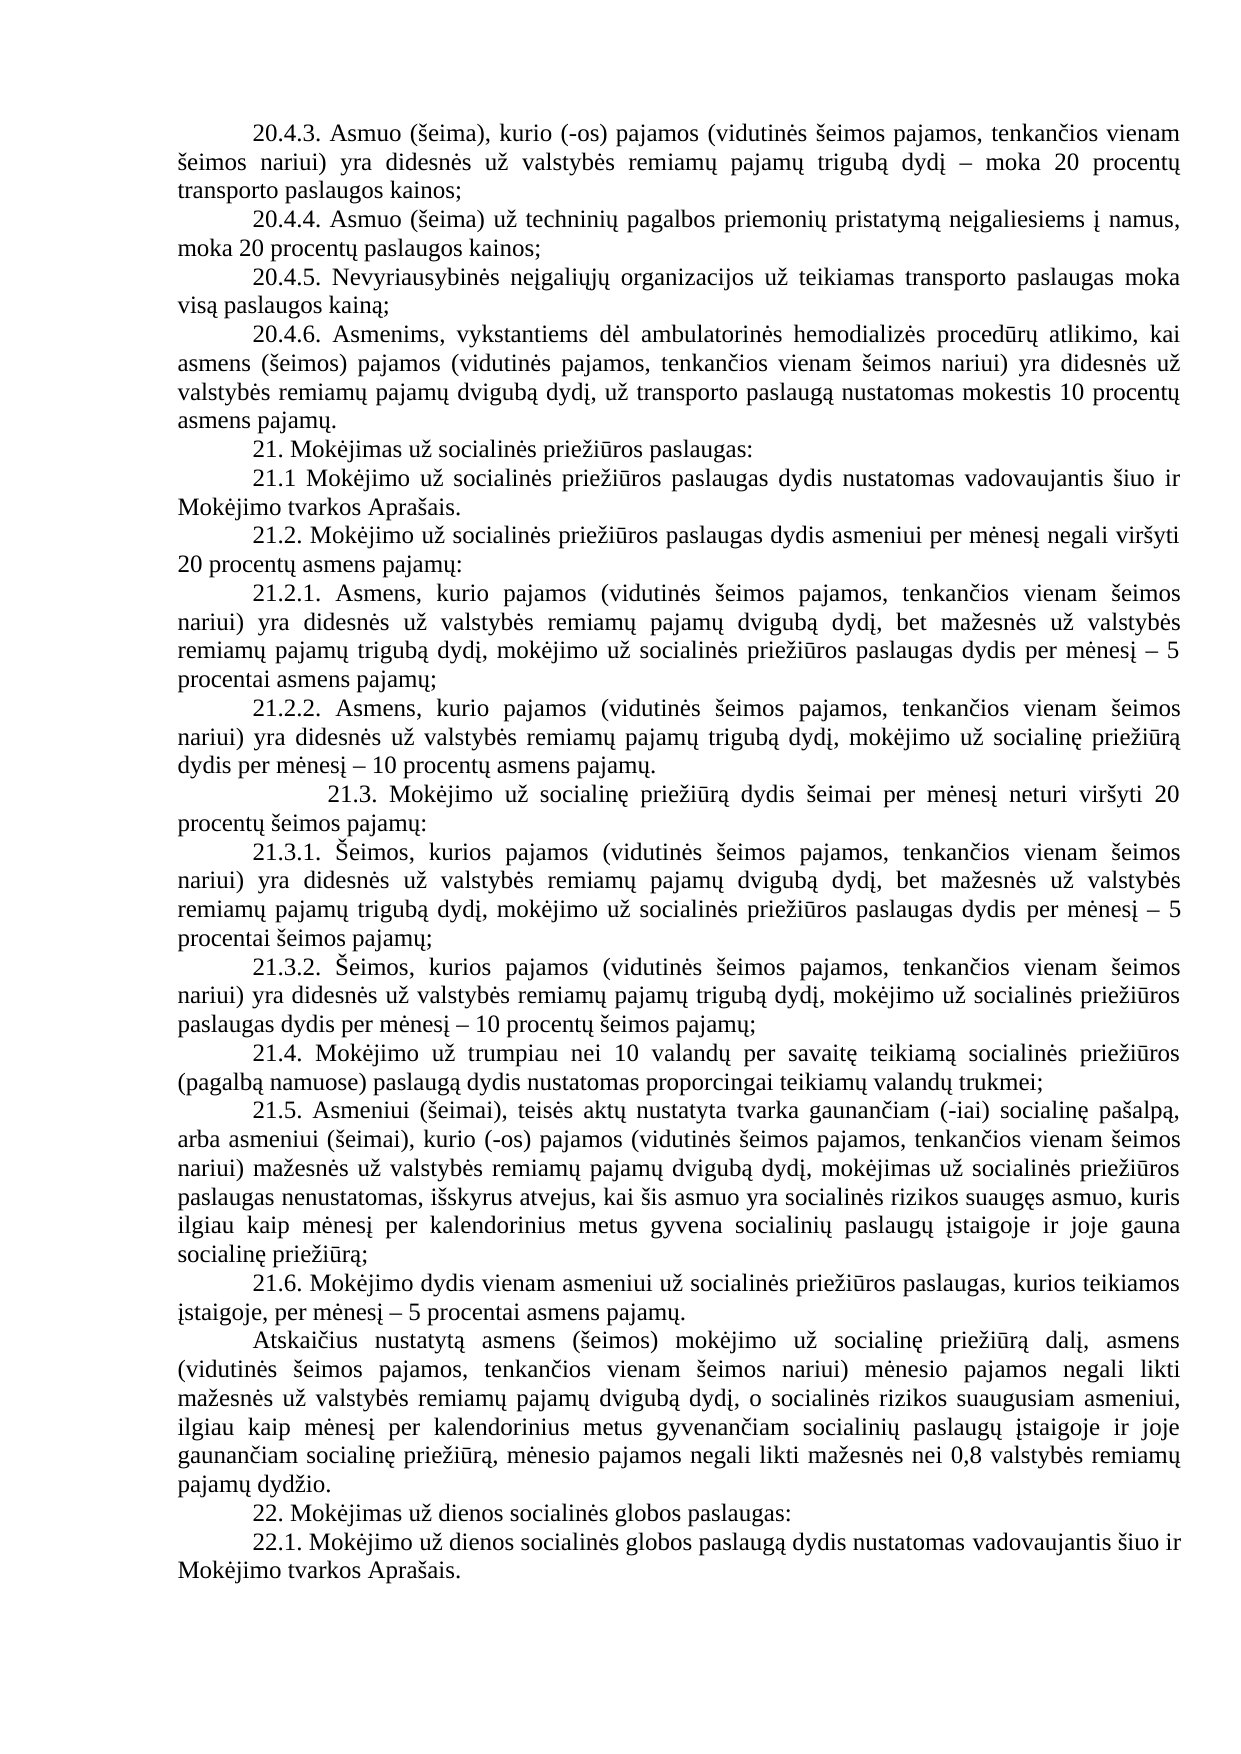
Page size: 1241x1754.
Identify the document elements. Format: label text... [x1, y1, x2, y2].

text 21.1 Mokėjimo už socialinės priežiūros paslaugas dydis nustatomas vadovaujantis šiuo ir Mokėjimo tvarkos Aprašais. [177, 463, 1181, 521]
text 20.4.4. Asmuo (šeima) už techninių pagalbos priemonių pristatymą neįgaliesiems į namus, moka 20 procentų paslaugos kainos; [177, 204, 1181, 262]
text 22. Mokėjimas už dienos socialinės globos paslaugas: [177, 1498, 1181, 1527]
text 20.4.3. Asmuo (šeima), kurio (-os) pajamos (vidutinės šeimos pajamos, tenkančios vienam šeimos nariui) yra didesnės už valstybės remiamų pajamų trigubą dydį – moka 20 procentų transporto paslaugos kainos; [177, 118, 1181, 204]
text 21.6. Mokėjimo dydis vienam asmeniui už socialinės priežiūros paslaugas, kurios teikiamos įstaigoje, per mėnesį – 5 procentai asmens pajamų. [177, 1268, 1181, 1326]
text 21.2.1. Asmens, kurio pajamos (vidutinės šeimos pajamos, tenkančios vienam šeimos nariui) yra didesnės už valstybės remiamų pajamų dvigubą dydį, bet mažesnės už valstybės remiamų pajamų trigubą dydį, mokėjimo už socialinės priežiūros paslaugas dydis per mėnesį – 5 procentai asmens pajamų; [177, 578, 1181, 693]
text 21.3.2. Šeimos, kurios pajamos (vidutinės šeimos pajamos, tenkančios vienam šeimos nariui) yra didesnės už valstybės remiamų pajamų trigubą dydį, mokėjimo už socialinės priežiūros paslaugas dydis per mėnesį – 10 procentų šeimos pajamų; [177, 952, 1181, 1038]
text 21.3.1. Šeimos, kurios pajamos (vidutinės šeimos pajamos, tenkančios vienam šeimos nariui) yra didesnės už valstybės remiamų pajamų dvigubą dydį, bet mažesnės už valstybės remiamų pajamų trigubą dydį, mokėjimo už socialinės priežiūros paslaugas dydis per mėnesį – 5 procentai šeimos pajamų; [177, 837, 1181, 952]
text 22.1. Mokėjimo už dienos socialinės globos paslaugą dydis nustatomas vadovaujantis šiuo ir Mokėjimo tvarkos Aprašais. [177, 1527, 1181, 1584]
text 21. Mokėjimas už socialinės priežiūros paslaugas: [177, 434, 1181, 463]
text 21.2.2. Asmens, kurio pajamos (vidutinės šeimos pajamos, tenkančios vienam šeimos nariui) yra didesnės už valstybės remiamų pajamų trigubą dydį, mokėjimo už socialinę priežiūrą dydis per mėnesį – 10 procentų asmens pajamų. [177, 693, 1181, 779]
text 20.4.6. Asmenims, vykstantiems dėl ambulatorinės hemodializės procedūrų atlikimo, kai asmens (šeimos) pajamos (vidutinės pajamos, tenkančios vienam šeimos nariui) yra didesnės už valstybės remiamų pajamų dvigubą dydį, už transporto paslaugą nustatomas mokestis 10 procentų asmens pajamų. [177, 319, 1181, 434]
text 21.2. Mokėjimo už socialinės priežiūros paslaugas dydis asmeniui per mėnesį negali viršyti 20 procentų asmens pajamų: [177, 521, 1181, 578]
text 21.3. Mokėjimo už socialinę priežiūrą dydis šeimai per mėnesį neturi viršyti 20 procentų šeimos pajamų: [177, 779, 1181, 837]
text 21.4. Mokėjimo už trumpiau nei 10 valandų per savaitę teikiamą socialinės priežiūros (pagalbą namuose) paslaugą dydis nustatomas proporcingai teikiamų valandų trukmei; [177, 1038, 1181, 1096]
text 21.5. Asmeniui (šeimai), teisės aktų nustatyta tvarka gaunančiam (-iai) socialinę pašalpą, arba asmeniui (šeimai), kurio (-os) pajamos (vidutinės šeimos pajamos, tenkančios vienam šeimos nariui) mažesnės už valstybės remiamų pajamų dvigubą dydį, mokėjimas už socialinės priežiūros paslaugas nenustatomas, išskyrus atvejus, kai šis asmuo yra socialinės rizikos suaugęs asmuo, kuris ilgiau kaip mėnesį per kalendorinius metus gyvena socialinių paslaugų įstaigoje ir joje gauna socialinę priežiūrą; [177, 1096, 1181, 1268]
text Atskaičius nustatytą asmens (šeimos) mokėjimo už socialinę priežiūrą dalį, asmens (vidutinės šeimos pajamos, tenkančios vienam šeimos nariui) mėnesio pajamos negali likti mažesnės už valstybės remiamų pajamų dvigubą dydį, o socialinės rizikos suaugusiam asmeniui, ilgiau kaip mėnesį per kalendorinius metus gyvenančiam socialinių paslaugų įstaigoje ir joje gaunančiam socialinę priežiūrą, mėnesio pajamos negali likti mažesnės nei 0,8 valstybės remiamų pajamų dydžio. [177, 1326, 1181, 1498]
text 20.4.5. Nevyriausybinės neįgaliųjų organizacijos už teikiamas transporto paslaugas moka visą paslaugos kainą; [177, 262, 1181, 319]
